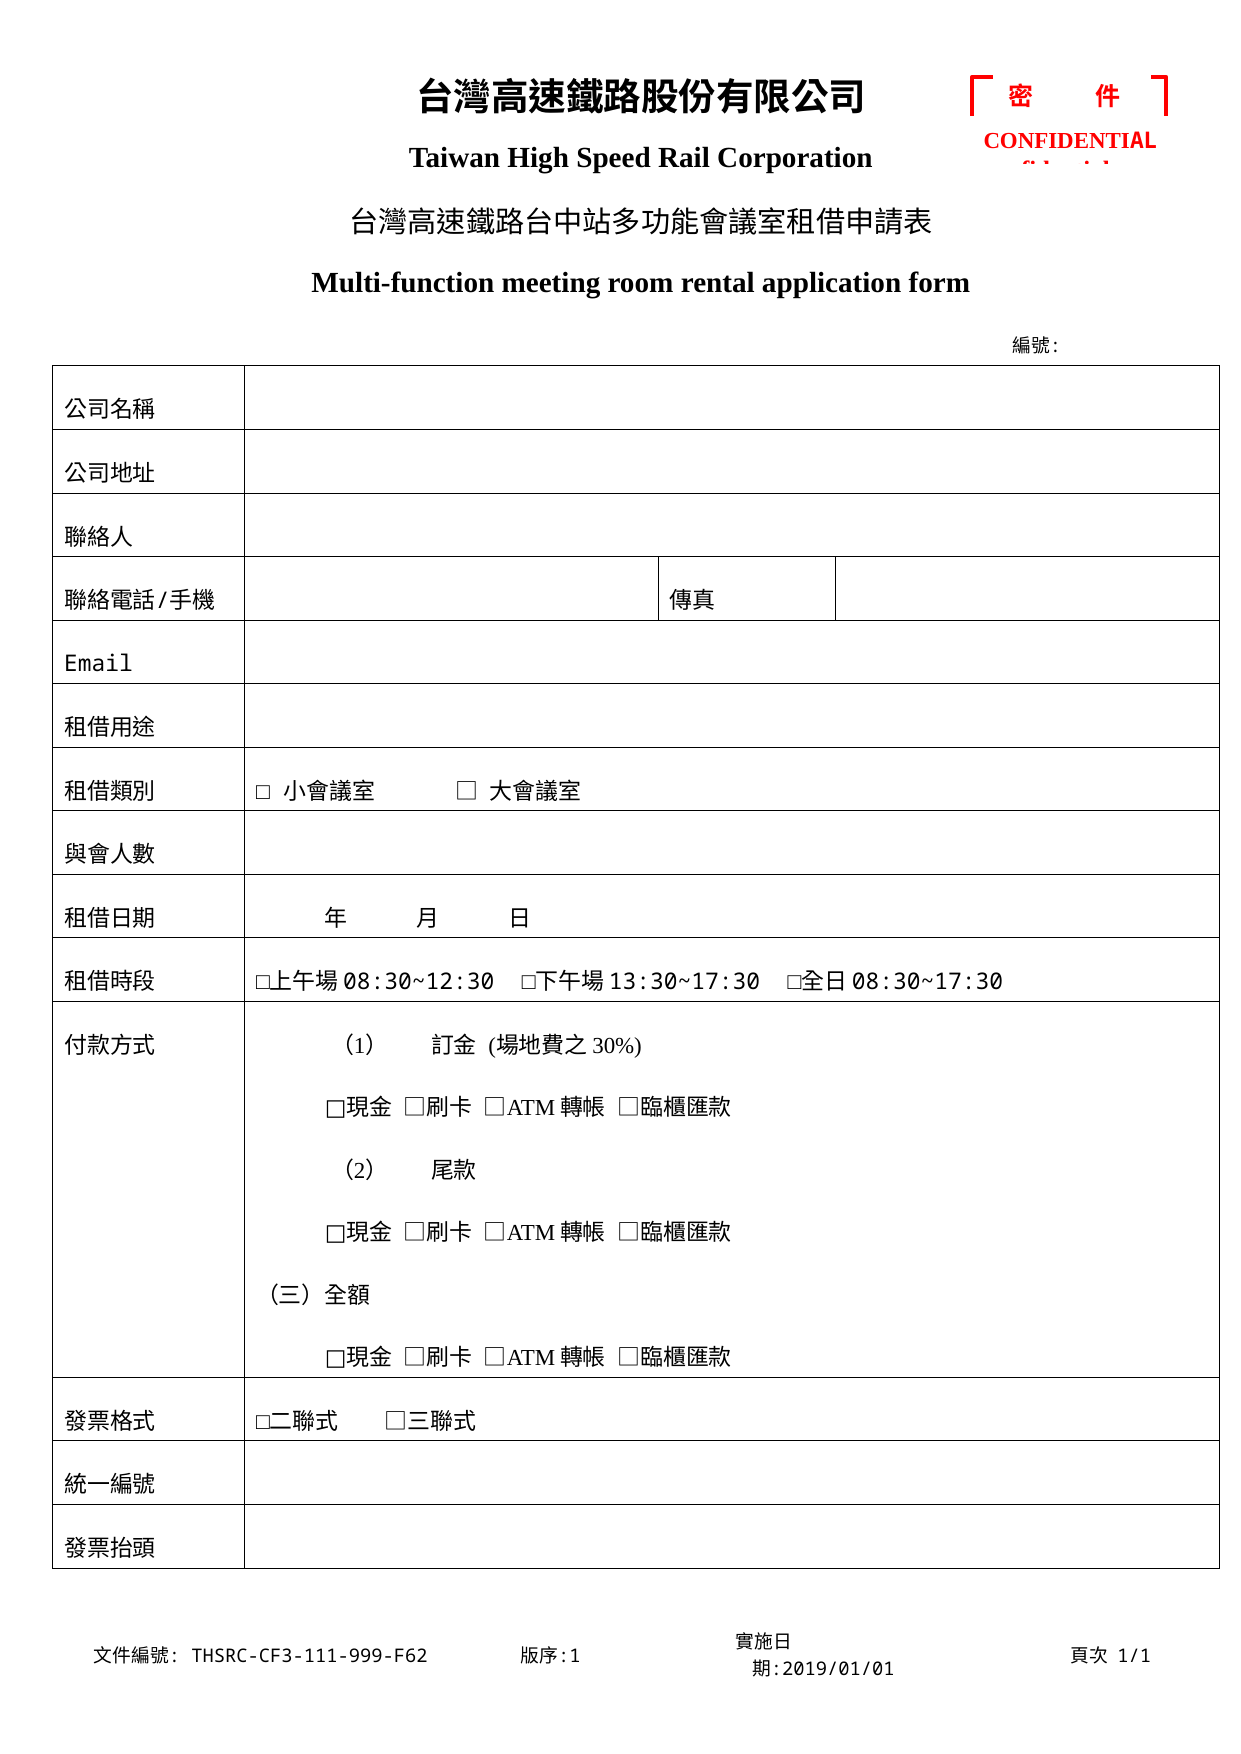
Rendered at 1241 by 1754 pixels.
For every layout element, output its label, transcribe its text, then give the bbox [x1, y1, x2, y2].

table_cell [245, 1441, 1219, 1504]
table_cell [245, 621, 1219, 683]
table_cell 與會人數 [53, 811, 244, 874]
table_header [245, 366, 1219, 429]
table_cell 發票抬頭 [53, 1505, 244, 1567]
table_cell 年 月 日 [245, 875, 1219, 937]
table_cell 租借日期 [53, 875, 244, 937]
table_cell [245, 557, 658, 619]
table_cell □二聯式 □三聯式 [245, 1378, 1219, 1440]
table_cell 發票格式 [53, 1378, 244, 1440]
table_cell 租借用途 [53, 684, 244, 747]
table_cell [245, 1505, 1219, 1567]
text 台灣高速鐵路台中站多功能會議室租借申請表 [100, 178, 1181, 240]
table_cell [245, 430, 1219, 492]
text Multi-function meeting room rental application form [100, 240, 1181, 303]
table_cell [836, 557, 1219, 619]
table_cell 傳真 [659, 557, 835, 619]
table_cell 租借類別 [53, 748, 244, 810]
text 台灣高速鐵路股份有限公司 [100, 53, 1181, 116]
table_header 公司名稱 [53, 366, 244, 429]
table_cell 租借時段 [53, 938, 244, 1001]
text CONFIDENTIAL [983, 124, 1188, 155]
text 編號: [100, 303, 1139, 365]
text confidential [983, 155, 1188, 164]
table_cell 統一編號 [53, 1441, 244, 1504]
table_cell [245, 684, 1219, 747]
table_cell 公司地址 [53, 430, 244, 492]
table_cell 聯絡人 [53, 494, 244, 556]
table_cell [245, 811, 1219, 874]
table_cell □ 小會議室 □ 大會議室 [245, 748, 1219, 810]
text 密 件 [1008, 77, 1136, 113]
table_cell □上午場08:30~12:30 □下午場13:30~17:30 □全日08:30~17:30 [245, 938, 1219, 1001]
table_cell 付款方式 [53, 1002, 244, 1377]
table_cell Email [53, 621, 244, 683]
table_cell 聯絡電話/手機 [53, 557, 244, 619]
table_cell [245, 494, 1219, 556]
text Taiwan High Speed Rail Corporation [100, 115, 1203, 178]
table_cell 訂金 (場地費之30%) □現金 □刷卡 □ATM轉帳 □臨櫃匯款 尾款 □現金 □刷卡 □ATM轉帳 □臨櫃匯款 （三）全額 □現金 □刷卡 □ATM轉帳 □臨櫃匯款 [245, 1002, 1219, 1377]
